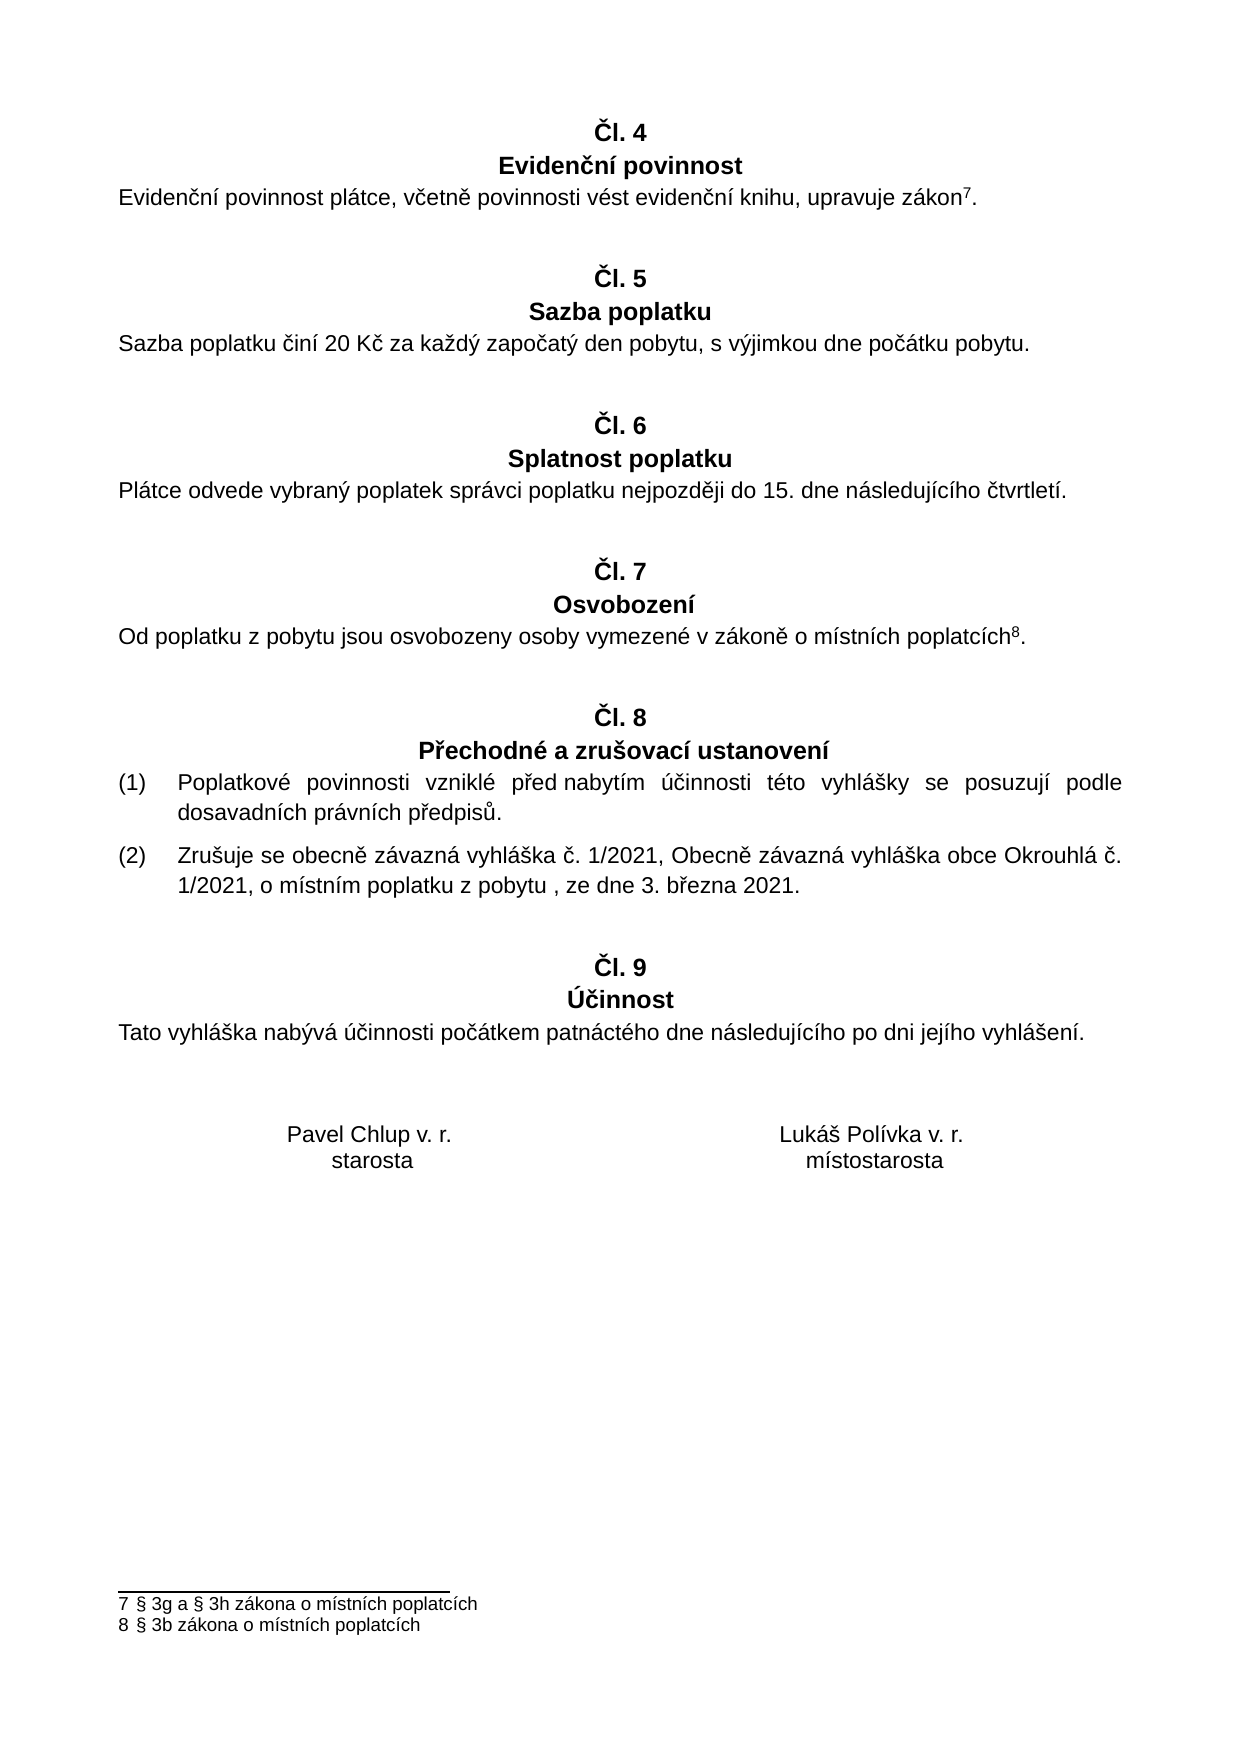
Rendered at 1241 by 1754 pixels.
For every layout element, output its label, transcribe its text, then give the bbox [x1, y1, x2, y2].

table_header Pavel Chlup v. r. starosta [118, 1061, 620, 1179]
text § 3g a § 3h zákona o místních poplatcích [118, 1592, 1122, 1614]
text Tato vyhláška nabývá účinnosti počátkem patnáctého dne následujícího po dni jejího vyhlášení. [118, 1018, 1122, 1045]
text § 3b zákona o místních poplatcích [118, 1614, 1122, 1635]
subtitle Čl. 6 Splatnost poplatku [118, 411, 1122, 472]
subtitle Čl. 4 Evidenční povinnost [118, 118, 1122, 180]
text Sazba poplatku činí 20 Kč za každý započatý den pobytu, s výjimkou dne počátku pobytu. [118, 330, 1122, 357]
subtitle Čl. 5 Sazba poplatku [118, 264, 1122, 326]
subtitle Čl. 9 Účinnost [118, 952, 1122, 1014]
text Plátce odvede vybraný poplatek správci poplatku nejpozději do 15. dne následujícího čtvrtletí. [118, 477, 1122, 503]
text Evidenční povinnost plátce, včetně povinnosti vést evidenční knihu, upravuje zákon. [118, 184, 1122, 211]
text Od poplatku z pobytu jsou osvobozeny osoby vymezené v zákoně o místních poplatcích. [118, 623, 1122, 649]
subtitle Čl. 8 Přechodné a zrušovací ustanovení [118, 703, 1122, 765]
table_cell [620, 1179, 1122, 1297]
subtitle Čl. 7 Osvobození [118, 557, 1122, 619]
list Zrušuje se obecně závazná vyhláška č. 1/2021, Obecně závazná vyhláška obce Okrouhlá č. 1/2021, o místním poplatku z pobytu , ze dne 3. března 2021. [118, 842, 1122, 899]
table_header Lukáš Polívka v. r. místostarosta [620, 1061, 1122, 1179]
table_cell [118, 1179, 620, 1297]
list Poplatkové povinnosti vzniklé před nabytím účinnosti této vyhlášky se posuzují podle dosavadních právních předpisů. [118, 769, 1122, 826]
